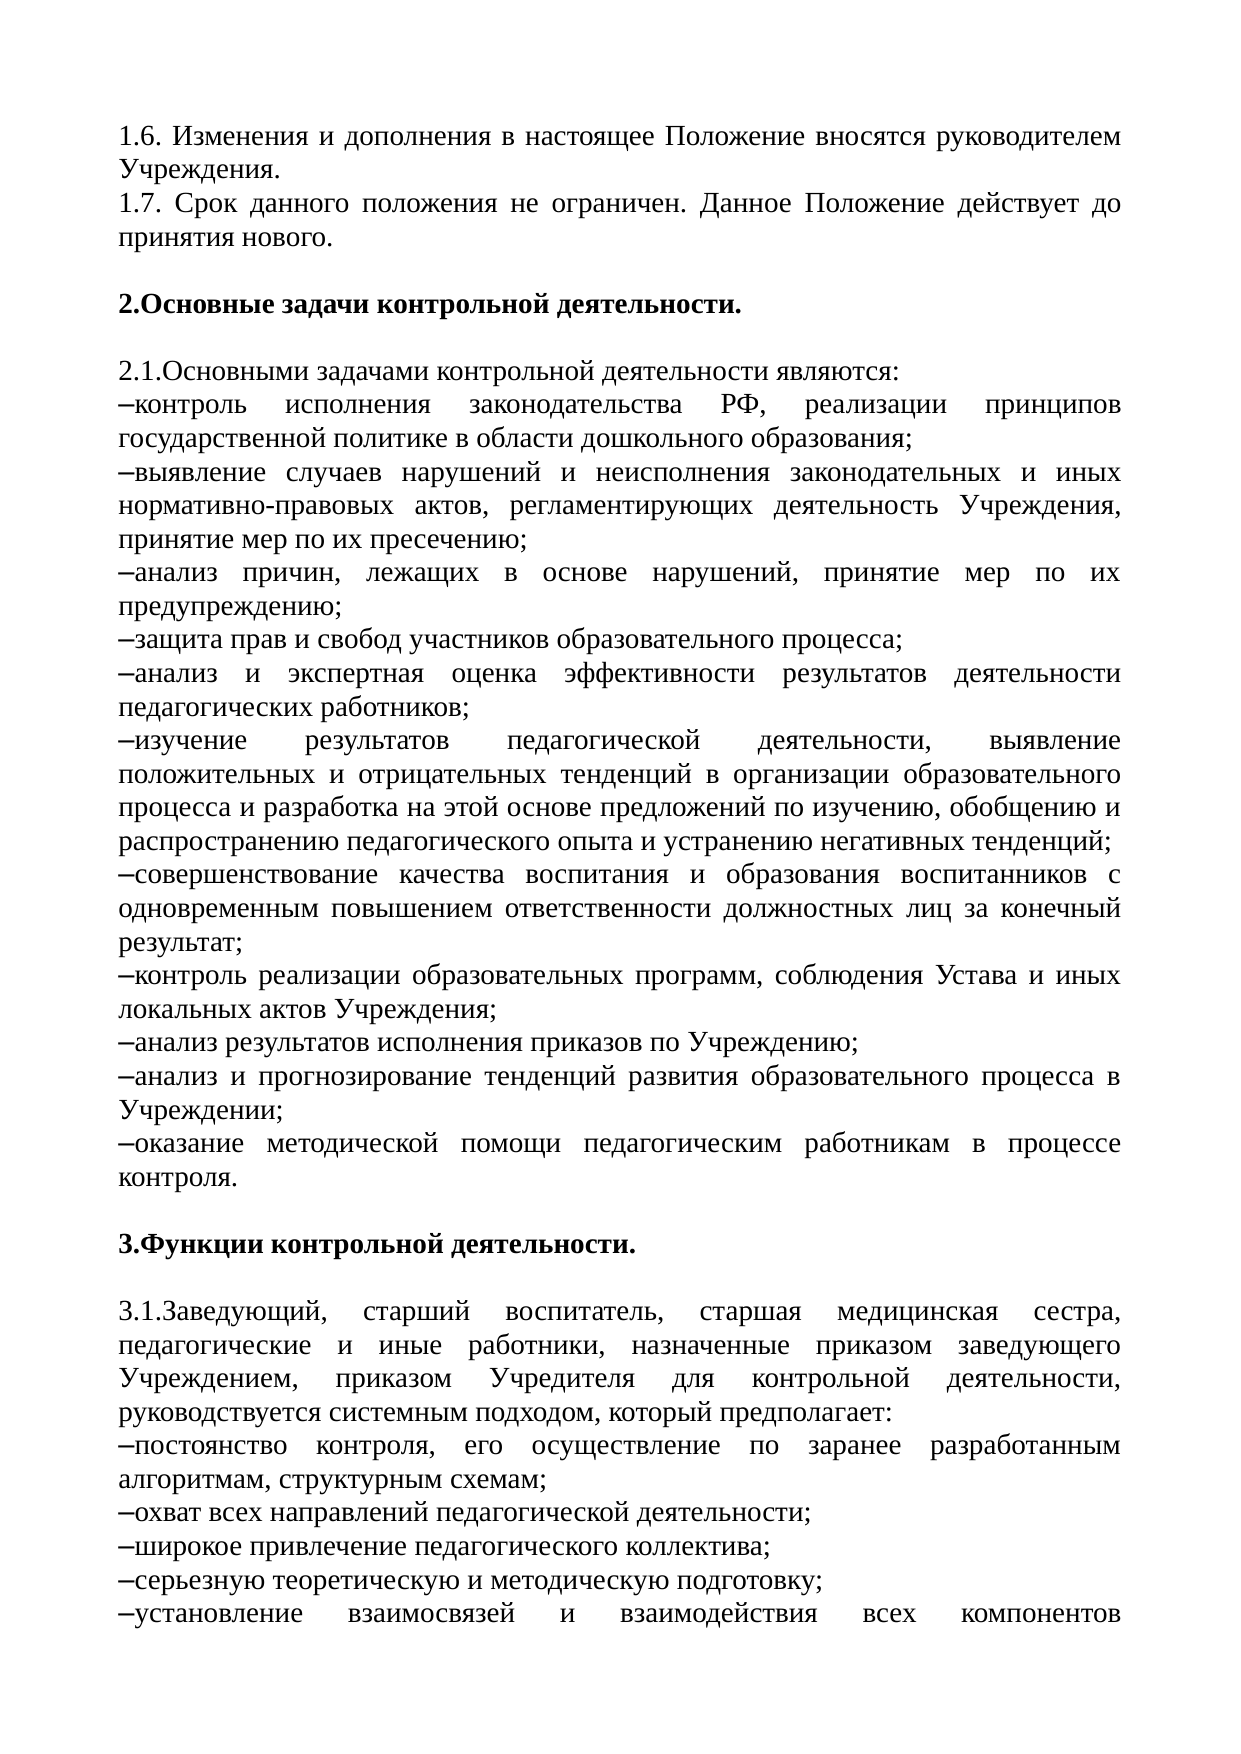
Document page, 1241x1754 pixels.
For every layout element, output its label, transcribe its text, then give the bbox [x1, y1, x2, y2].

list анализ причин, лежащих в основе нарушений, принятие мер по их предупреждению; [118, 554, 1122, 622]
list Основными задачами контрольной деятельности являются: [118, 353, 1122, 386]
list Функции контрольной деятельности. [118, 1226, 1122, 1260]
list защита прав и свобод участников образовательного процесса; [118, 622, 1122, 655]
list Основные задачи контрольной деятельности. [118, 286, 1122, 319]
list анализ и экспертная оценка эффективности результатов деятельности педагогических работников; [118, 655, 1122, 722]
text 1.6. Изменения и дополнения в настоящее Положение вносятся руководителем Учреждения. [118, 118, 1122, 185]
list анализ результатов исполнения приказов по Учреждению; [118, 1024, 1122, 1058]
list совершенствование качества воспитания и образования воспитанников с одновременным повышением ответственности должностных лиц за конечный результат; [118, 857, 1122, 957]
list широкое привлечение педагогического коллектива; [118, 1528, 1122, 1562]
list серьезную теоретическую и методическую подготовку; [118, 1562, 1122, 1596]
list установление взаимосвязей и взаимодействия всех компонентов [118, 1596, 1122, 1629]
list контроль исполнения законодательства РФ, реализации принципов государственной политике в области дошкольного образования; [118, 386, 1122, 454]
list Заведующий, старший воспитатель, старшая медицинская сестра, педагогические и иные работники, назначенные приказом заведующего Учреждением, приказом Учредителя для контрольной деятельности, руководствуется системным подходом, который предполагает: [118, 1293, 1122, 1427]
list контроль реализации образовательных программ, соблюдения Устава и иных локальных актов Учреждения; [118, 957, 1122, 1024]
list постоянство контроля, его осуществление по заранее разработанным алгоритмам, структурным схемам; [118, 1427, 1122, 1494]
list изучение результатов педагогической деятельности, выявление положительных и отрицательных тенденций в организации образовательного процесса и разработка на этой основе предложений по изучению, обобщению и распространению педагогического опыта и устранению негативных тенденций; [118, 722, 1122, 857]
list оказание методической помощи педагогическим работникам в процессе контроля. [118, 1125, 1122, 1193]
list анализ и прогнозирование тенденций развития образовательного процесса в Учреждении; [118, 1058, 1122, 1125]
list охват всех направлений педагогической деятельности; [118, 1494, 1122, 1528]
list выявление случаев нарушений и неисполнения законодательных и иных нормативно-правовых актов, регламентирующих деятельность Учреждения, принятие мер по их пресечению; [118, 454, 1122, 554]
text 1.7. Срок данного положения не ограничен. Данное Положение действует до принятия нового. [118, 185, 1122, 252]
